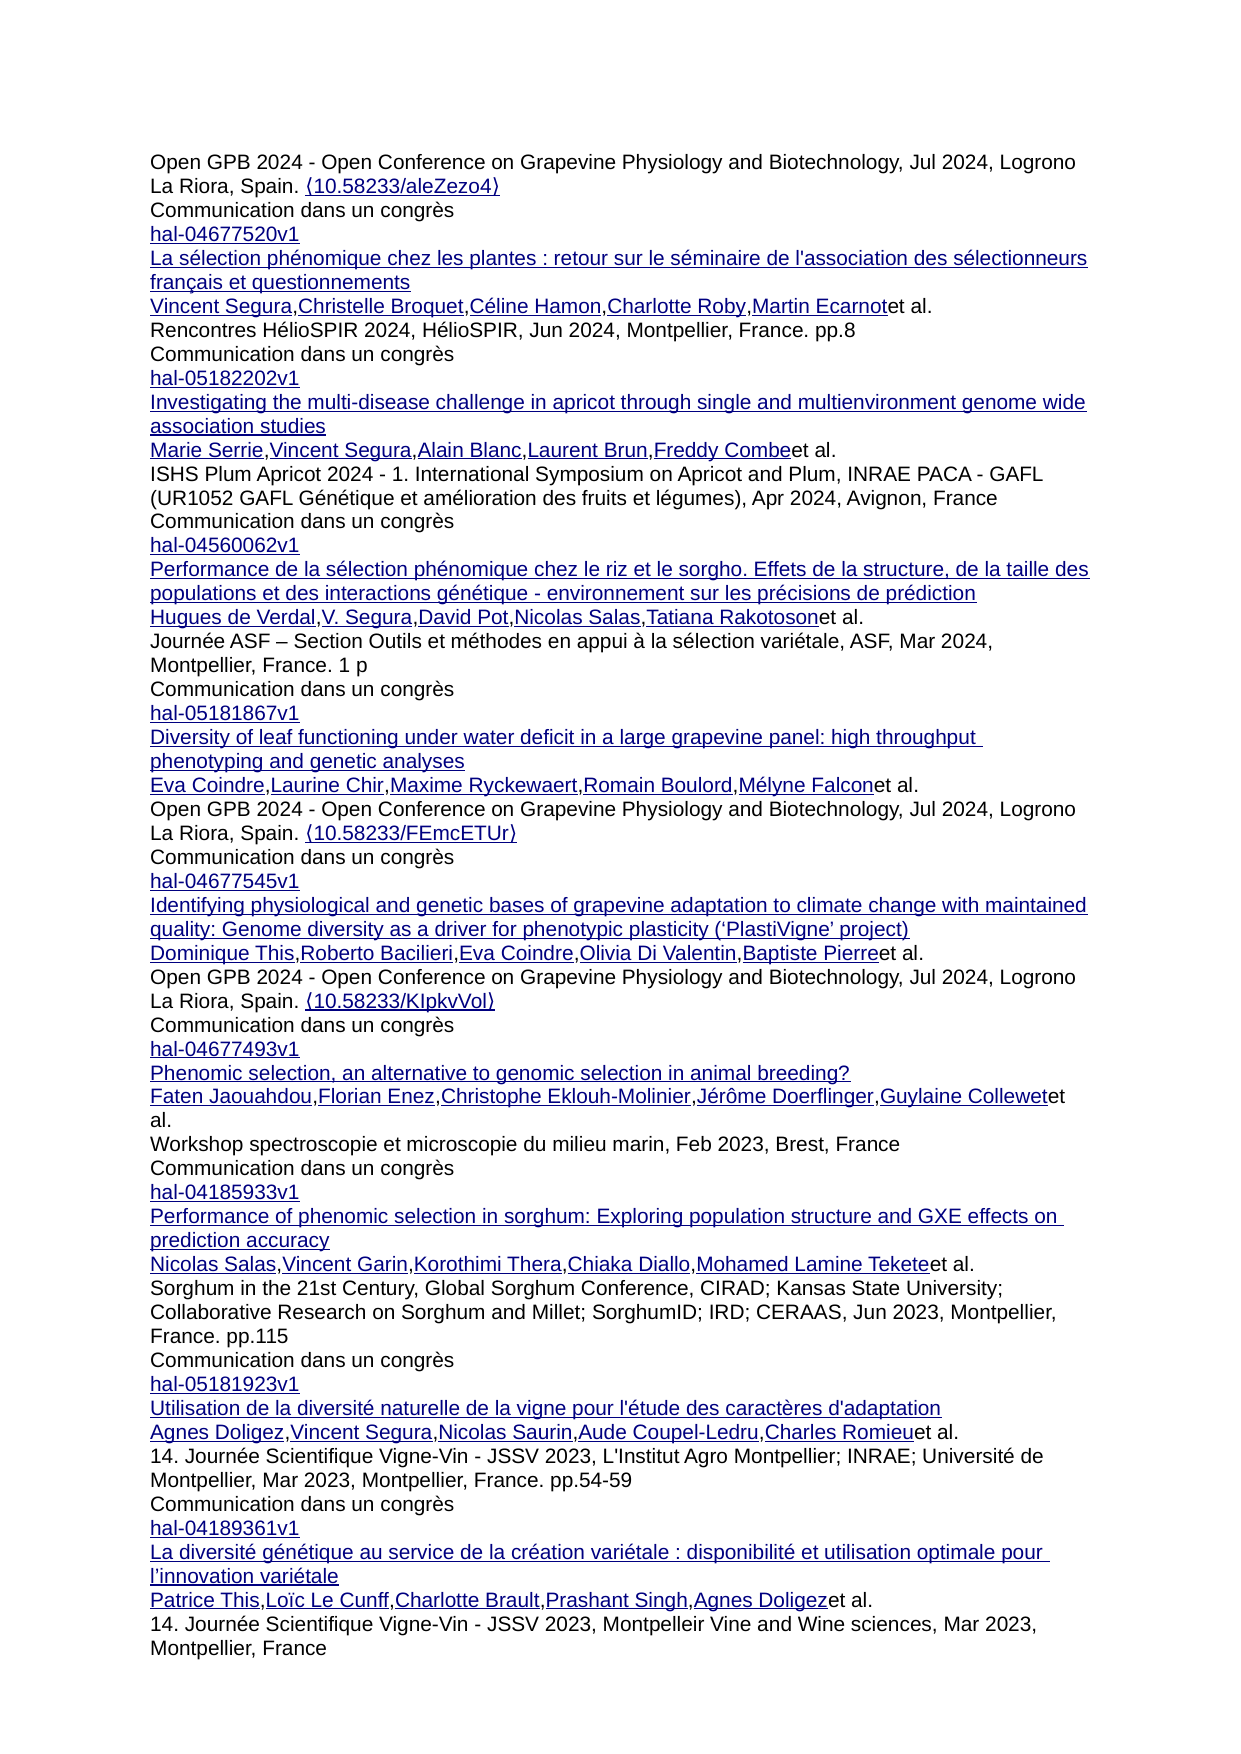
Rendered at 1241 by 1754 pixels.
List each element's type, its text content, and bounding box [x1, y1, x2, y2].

table_cell Phenomic selection, an alternative to genomic selection in animal breeding? Faten Jaouahdou,Florian Enez,Christophe Eklouh-Molinier,Jérôme Doerflinger,Guylaine Collewetet al. Workshop spectroscopie et microscopie du milieu marin, Feb 2023, Brest, France Communication dans un congrès hal-04185933v1 [150, 1060, 1090, 1204]
table_cell Diversity of leaf functioning under water deficit in a large grapevine panel: high throughput phenotyping and genetic analyses Eva Coindre,Laurine Chir,Maxime Ryckewaert,Romain Boulord,Mélyne Falconet al. Open GPB 2024 - Open Conference on Grapevine Physiology and Biotechnology, Jul 2024, Logrono La Riora, Spain. ⟨10.58233/FEmcETUr⟩ Communication dans un congrès hal-04677545v1 [150, 725, 1090, 893]
table_cell Performance of phenomic selection in sorghum: Exploring population structure and GXE effects on prediction accuracy Nicolas Salas,Vincent Garin,Korothimi Thera,Chiaka Diallo,Mohamed Lamine Teketeet al. Sorghum in the 21st Century, Global Sorghum Conference, CIRAD; Kansas State University; Collaborative Research on Sorghum and Millet; SorghumID; IRD; CERAAS, Jun 2023, Montpellier, France. pp.115 Communication dans un congrès hal-05181923v1 [150, 1204, 1090, 1396]
table_cell Utilisation de la diversité naturelle de la vigne pour l'étude des caractères d'adaptation Agnes Doligez,Vincent Segura,Nicolas Saurin,Aude Coupel-Ledru,Charles Romieuet al. 14. Journée Scientifique Vigne-Vin - JSSV 2023, L'Institut Agro Montpellier; INRAE; Université de Montpellier, Mar 2023, Montpellier, France. pp.54-59 Communication dans un congrès hal-04189361v1 [150, 1396, 1090, 1539]
table_cell Investigating the multi-disease challenge in apricot through single and multienvironment genome wide association studies Marie Serrie,Vincent Segura,Alain Blanc,Laurent Brun,Freddy Combeet al. ISHS Plum Apricot 2024 - 1. International Symposium on Apricot and Plum, INRAE PACA - GAFL (UR1052 GAFL Génétique et amélioration des fruits et légumes), Apr 2024, Avignon, France Communication dans un congrès hal-04560062v1 [150, 390, 1090, 557]
table_cell Open GPB 2024 - Open Conference on Grapevine Physiology and Biotechnology, Jul 2024, Logrono La Riora, Spain. ⟨10.58233/aleZezo4⟩ Communication dans un congrès hal-04677520v1 [150, 150, 1090, 246]
table_cell La sélection phénomique chez les plantes : retour sur le séminaire de l'association des sélectionneurs français et questionnements Vincent Segura,Christelle Broquet,Céline Hamon,Charlotte Roby,Martin Ecarnotet al. Rencontres HélioSPIR 2024, HélioSPIR, Jun 2024, Montpellier, France. pp.8 Communication dans un congrès hal-05182202v1 [150, 246, 1090, 389]
table_cell populations et des interactions génétique - environnement sur les précisions de prédiction Hugues de Verdal,V. Segura,David Pot,Nicolas Salas,Tatiana Rakotosonet al. Journée ASF – Section Outils et méthodes en appui à la sélection variétale, ASF, Mar 2024, Montpellier, France. 1 p Communication dans un congrès hal-05181867v1 [150, 579, 1090, 725]
table_cell Identifying physiological and genetic bases of grapevine adaptation to climate change with maintained quality: Genome diversity as a driver for phenotypic plasticity (‘PlastiVigne’ project) Dominique This,Roberto Bacilieri,Eva Coindre,Olivia Di Valentin,Baptiste Pierreet al. Open GPB 2024 - Open Conference on Grapevine Physiology and Biotechnology, Jul 2024, Logrono La Riora, Spain. ⟨10.58233/KIpkvVol⟩ Communication dans un congrès hal-04677493v1 [150, 893, 1090, 1060]
table_cell Performance de la sélection phénomique chez le riz et le sorgho. Effets de la structure, de la taille des [150, 557, 1090, 578]
table_cell La diversité génétique au service de la création variétale : disponibilité et utilisation optimale pour l’innovation variétale Patrice This,Loïc Le Cunff,Charlotte Brault,Prashant Singh,Agnes Doligezet al. 14. Journée Scientifique Vigne-Vin - JSSV 2023, Montpelleir Vine and Wine sciences, Mar 2023, Montpellier, France [150, 1540, 1090, 1659]
